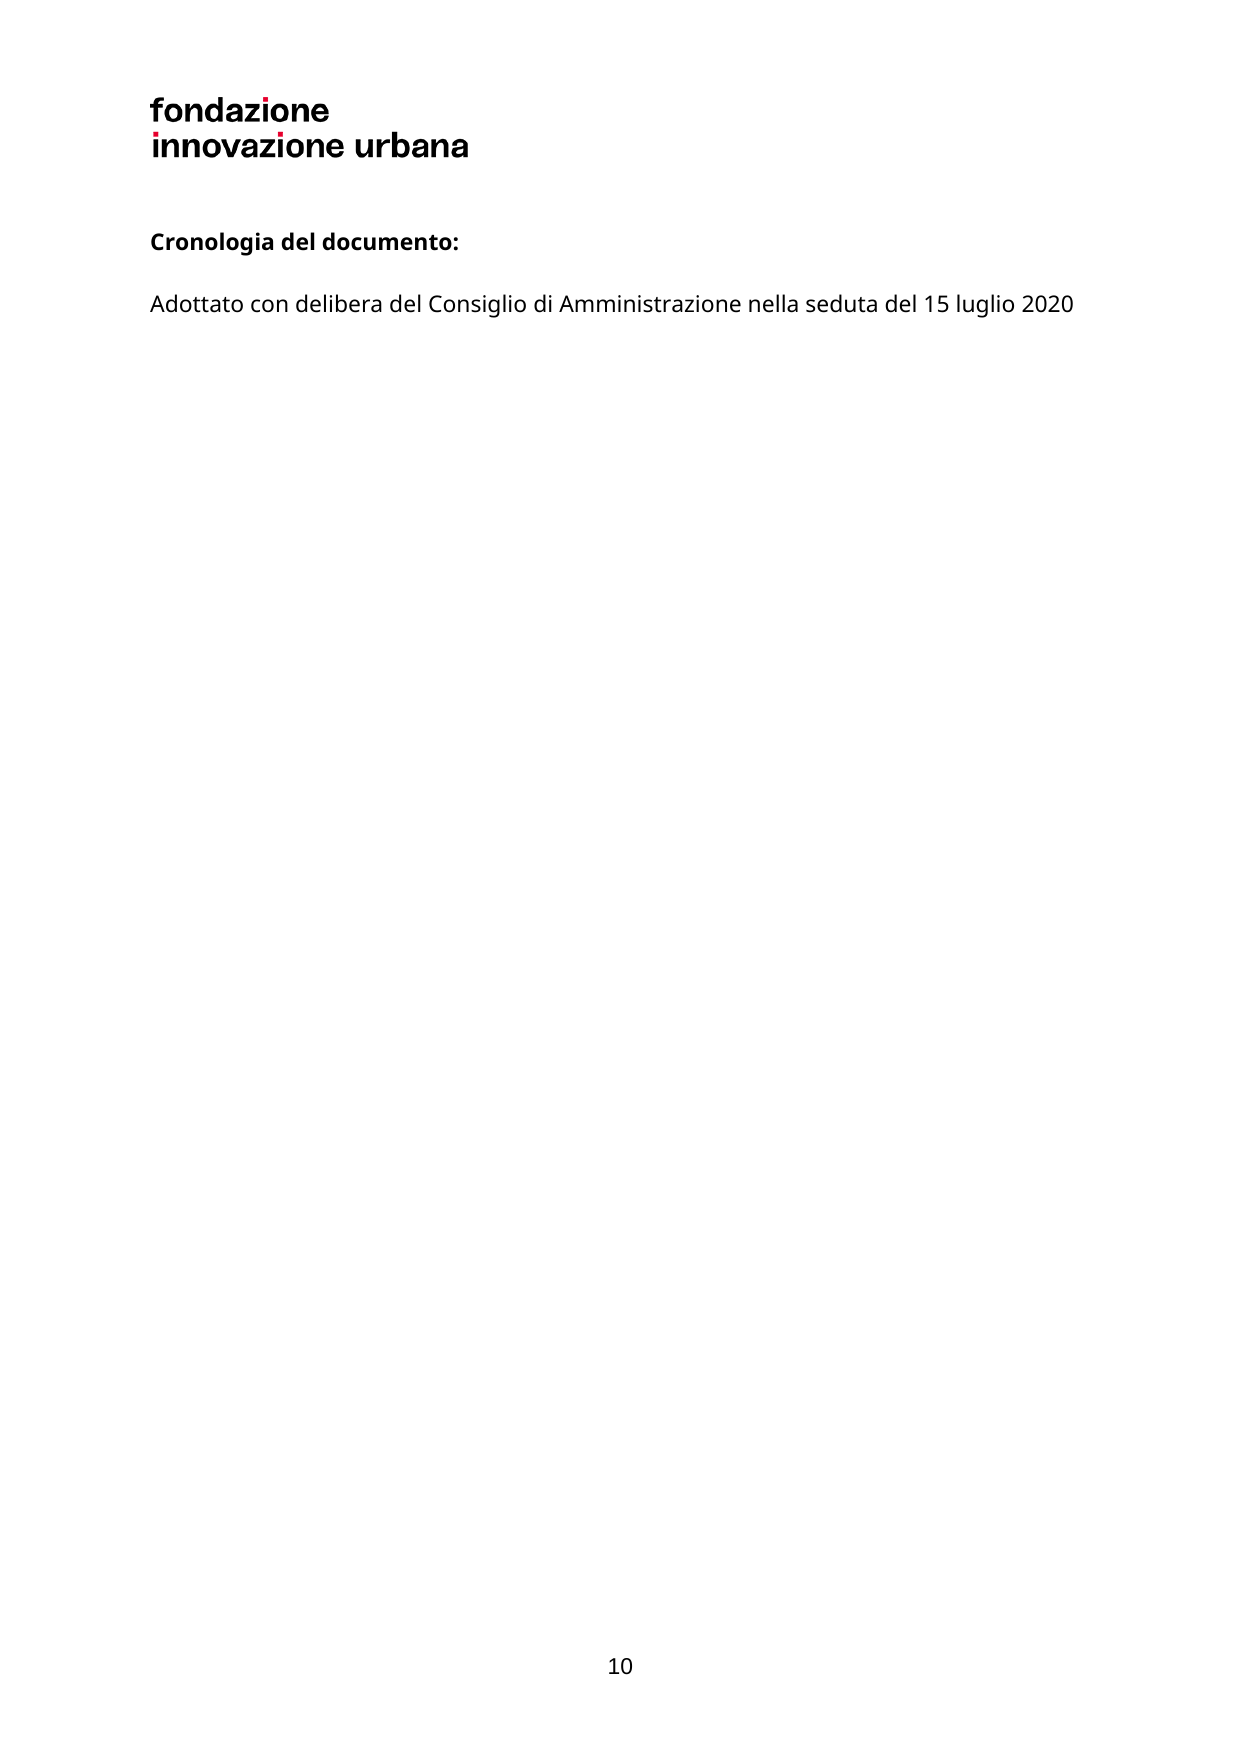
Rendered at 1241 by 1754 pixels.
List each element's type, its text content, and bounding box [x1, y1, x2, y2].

picture [150, 75, 1083, 175]
text Cronologia del documento: [150, 226, 1090, 257]
text Adottato con delibera del Consiglio di Amministrazione nella seduta del 15 luglio 2020 [150, 288, 1090, 319]
